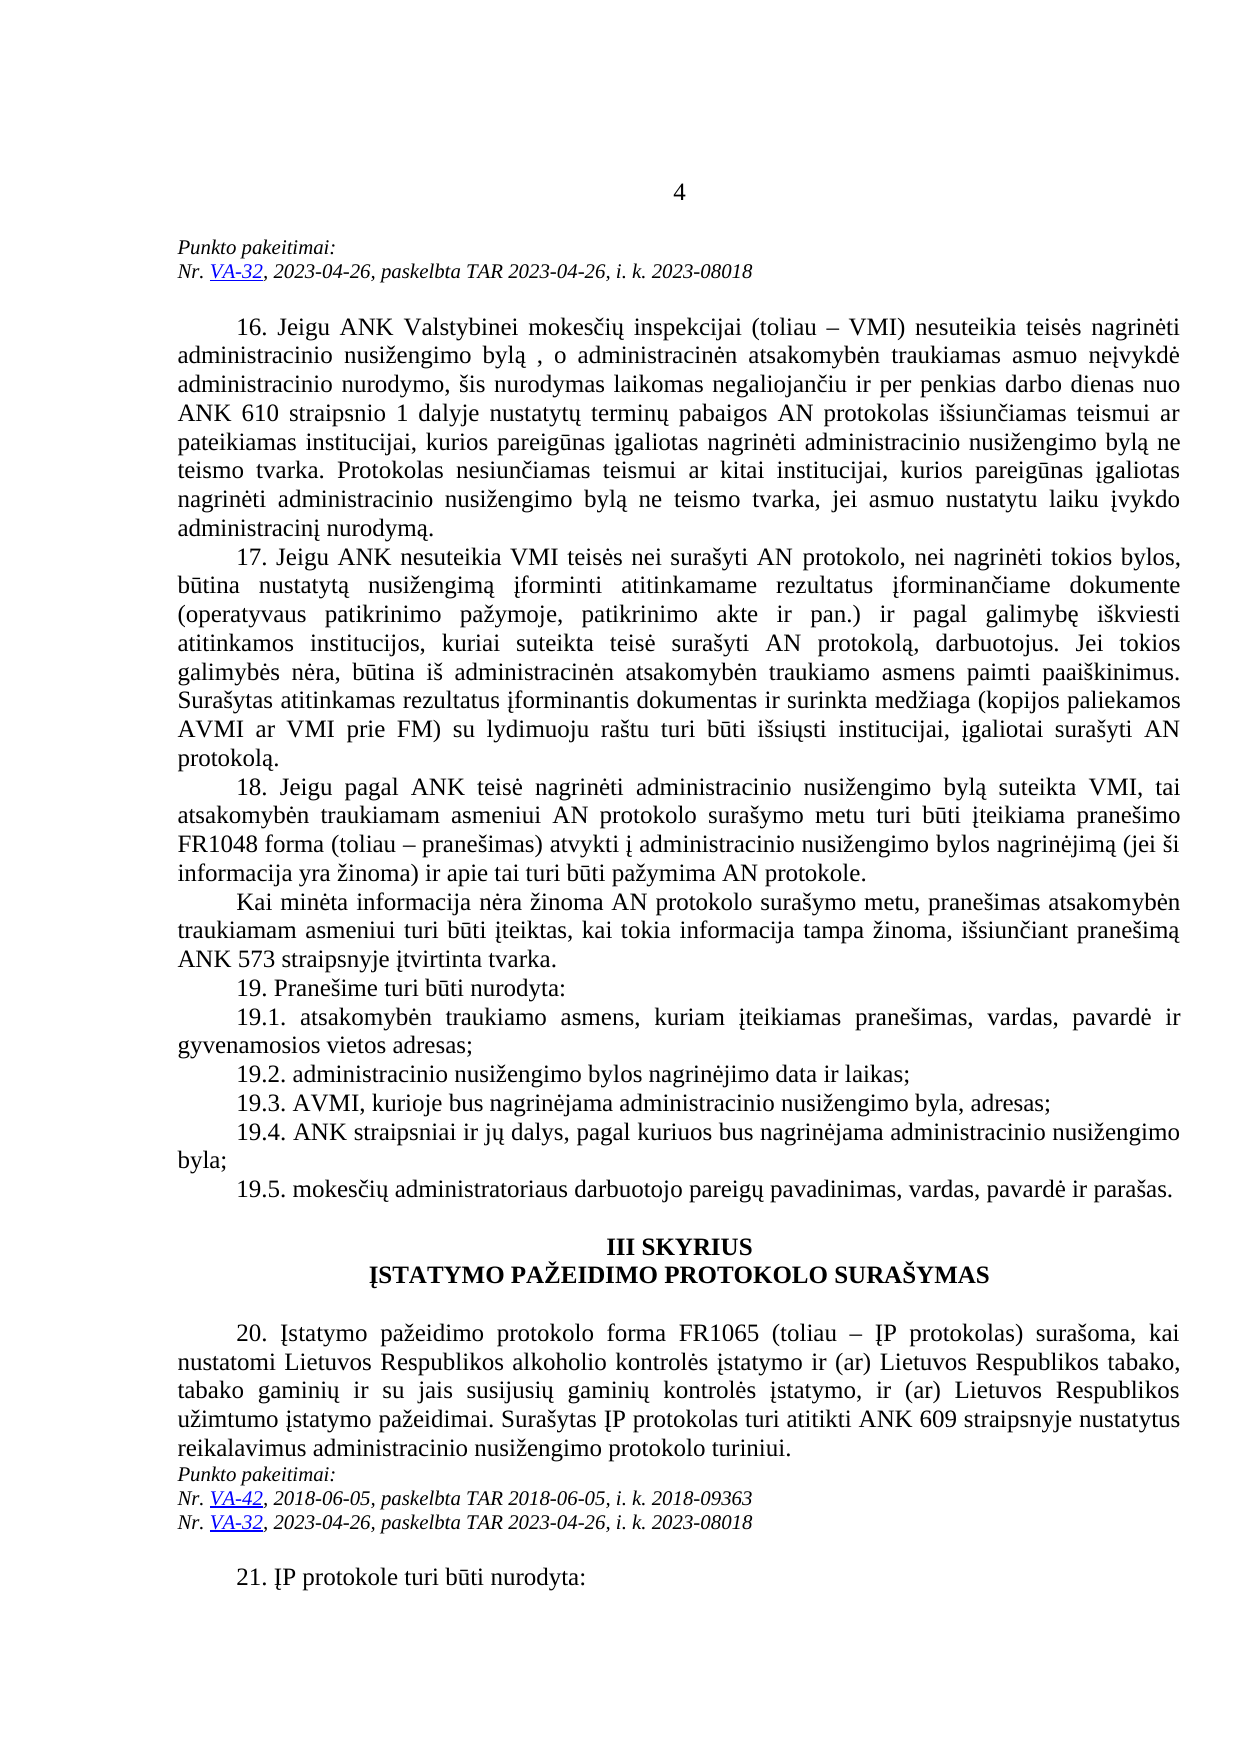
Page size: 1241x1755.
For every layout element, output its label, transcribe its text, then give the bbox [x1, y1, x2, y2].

text 20. Įstatymo pažeidimo protokolo forma FR1065 (toliau – ĮP protokolas) surašoma, kai nustatomi Lietuvos Respublikos alkoholio kontrolės įstatymo ir (ar) Lietuvos Respublikos tabako, tabako gaminių ir su jais susijusių gaminių kontrolės įstatymo, ir (ar) Lietuvos Respublikos užimtumo įstatymo pažeidimai. Surašytas ĮP protokolas turi atitikti ANK 609 straipsnyje nustatytus reikalavimus administracinio nusižengimo protokolo turiniui. [177, 1318, 1181, 1462]
text Nr. VA-32, 2023-04-26, paskelbta TAR 2023-04-26, i. k. 2023-08018 [177, 1510, 1181, 1534]
text 17. Jeigu ANK nesuteikia VMI teisės nei surašyti AN protokolo, nei nagrinėti tokios bylos, būtina nustatytą nusižengimą įforminti atitinkamame rezultatus įforminančiame dokumente (operatyvaus patikrinimo pažymoje, patikrinimo akte ir pan.) ir pagal galimybę iškviesti atitinkamos institucijos, kuriai suteikta teisė surašyti AN protokolą, darbuotojus. Jei tokios galimybės nėra, būtina iš administracinėn atsakomybėn traukiamo asmens paimti paaiškinimus. Surašytas atitinkamas rezultatus įforminantis dokumentas ir surinkta medžiaga (kopijos paliekamos AVMI ar VMI prie FM) su lydimuoju raštu turi būti išsiųsti institucijai, įgaliotai surašyti AN protokolą. [177, 542, 1181, 772]
text 19.2. administracinio nusižengimo bylos nagrinėjimo data ir laikas; [177, 1059, 1181, 1088]
text 18. Jeigu pagal ANK teisė nagrinėti administracinio nusižengimo bylą suteikta VMI, tai atsakomybėn traukiamam asmeniui AN protokolo surašymo metu turi būti įteikiama pranešimo FR1048 forma (toliau – pranešimas) atvykti į administracinio nusižengimo bylos nagrinėjimą (jei ši informacija yra žinoma) ir apie tai turi būti pažymima AN protokole. [177, 772, 1181, 887]
text Kai minėta informacija nėra žinoma AN protokolo surašymo metu, pranešimas atsakomybėn traukiamam asmeniui turi būti įteiktas, kai tokia informacija tampa žinoma, išsiunčiant pranešimą ANK 573 straipsnyje įtvirtinta tvarka. [177, 887, 1181, 973]
text Nr. VA-32, 2023-04-26, paskelbta TAR 2023-04-26, i. k. 2023-08018 [177, 259, 1181, 283]
text Punkto pakeitimai: [177, 1462, 1181, 1486]
text Nr. VA-42, 2018-06-05, paskelbta TAR 2018-06-05, i. k. 2018-09363 [177, 1486, 1181, 1510]
text ĮSTATYMO PAŽEIDIMO PROTOKOLO SURAŠYMAS [177, 1260, 1181, 1289]
text III SKYRIUS [177, 1232, 1181, 1260]
text Punkto pakeitimai: [177, 235, 1181, 259]
text 16. Jeigu ANK Valstybinei mokesčių inspekcijai (toliau – VMI) nesuteikia teisės nagrinėti administracinio nusižengimo bylą , o administracinėn atsakomybėn traukiamas asmuo neįvykdė administracinio nurodymo, šis nurodymas laikomas negaliojančiu ir per penkias darbo dienas nuo ANK 610 straipsnio 1 dalyje nustatytų terminų pabaigos AN protokolas išsiunčiamas teismui ar pateikiamas institucijai, kurios pareigūnas įgaliotas nagrinėti administracinio nusižengimo bylą ne teismo tvarka. Protokolas nesiunčiamas teismui ar kitai institucijai, kurios pareigūnas įgaliotas nagrinėti administracinio nusižengimo bylą ne teismo tvarka, jei asmuo nustatytu laiku įvykdo administracinį nurodymą. [177, 312, 1181, 542]
text 19.3. AVMI, kurioje bus nagrinėjama administracinio nusižengimo byla, adresas; [177, 1088, 1181, 1117]
text 19.4. ANK straipsniai ir jų dalys, pagal kuriuos bus nagrinėjama administracinio nusižengimo byla; [177, 1117, 1181, 1174]
text 19.5. mokesčių administratoriaus darbuotojo pareigų pavadinimas, vardas, pavardė ir parašas. [177, 1174, 1181, 1203]
text 19.1. atsakomybėn traukiamo asmens, kuriam įteikiamas pranešimas, vardas, pavardė ir gyvenamosios vietos adresas; [177, 1002, 1181, 1059]
text 19. Pranešime turi būti nurodyta: [177, 973, 1181, 1002]
text 21. ĮP protokole turi būti nurodyta: [177, 1562, 1181, 1591]
